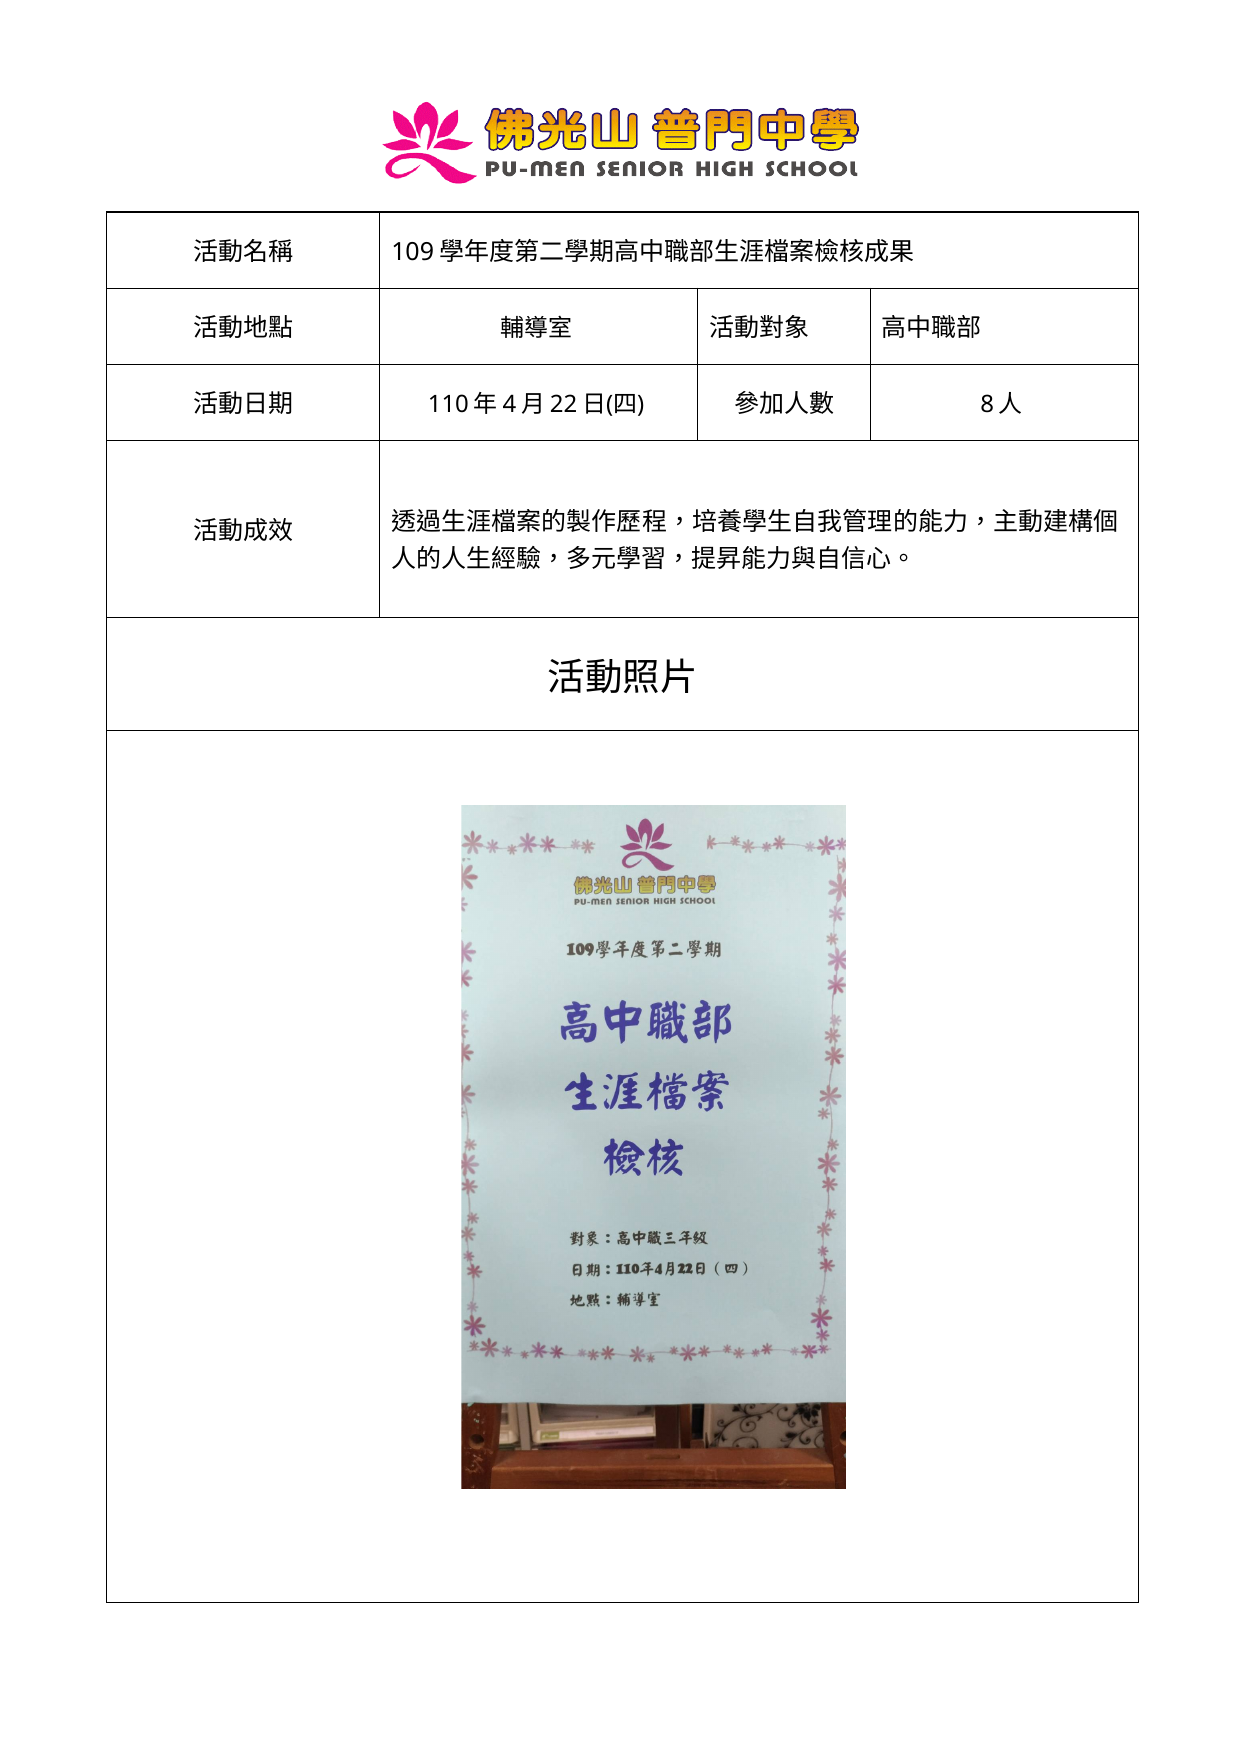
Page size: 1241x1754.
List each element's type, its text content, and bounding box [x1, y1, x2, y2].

table_cell 參加人數 [698, 365, 870, 439]
picture [461, 805, 846, 1489]
table_cell 透過生涯檔案的製作歷程，培養學生自我管理的能力，主動建構個人的人生經驗，多元學習，提昇能力與自信心。 [380, 441, 1138, 617]
table_header 活動名稱 [107, 213, 379, 287]
table_cell 活動日期 [107, 365, 379, 439]
table_cell 輔導室 [380, 289, 697, 363]
table_cell 高中職部 [871, 289, 1138, 363]
table_header 109學年度第二學期高中職部生涯檔案檢核成果 [380, 213, 1138, 287]
table_cell 8人 [871, 365, 1138, 439]
table_cell 活動地點 [107, 289, 379, 363]
table_cell [107, 731, 1138, 1602]
table_cell 110年4月22日(四) [380, 365, 697, 439]
picture [378, 98, 862, 187]
table_cell 活動成效 [107, 441, 379, 617]
table_cell 活動對象 [698, 289, 870, 363]
table_cell 活動照片 [107, 618, 1138, 730]
